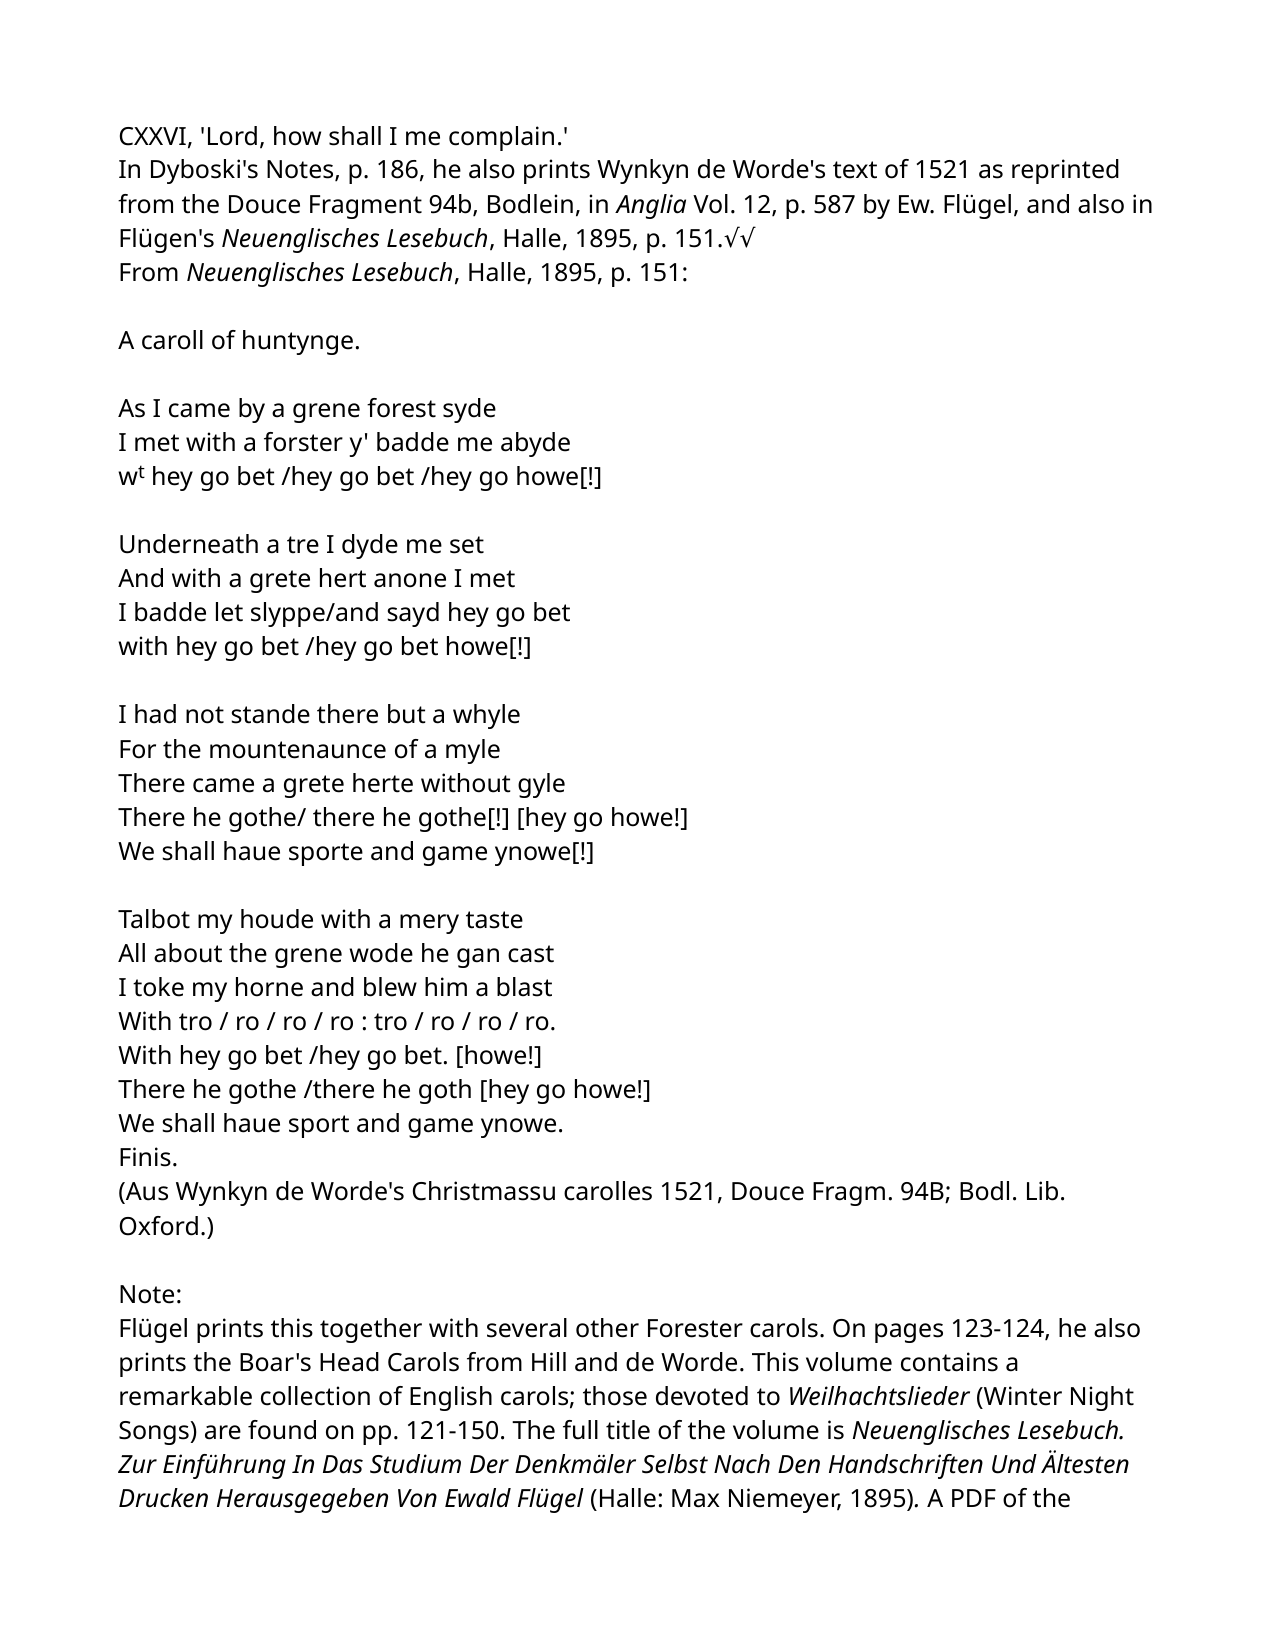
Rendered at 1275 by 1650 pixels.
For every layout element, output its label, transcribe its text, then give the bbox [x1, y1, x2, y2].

text Flügel prints this together with several other Forester carols. On pages 123-124, he also prints the Boar's Head Carols from Hill and de Worde. This volume contains a remarkable collection of English carols; those devoted to Weilhachtslieder (Winter Night Songs) are found on pp. 121-150. The full title of the volume is Neuenglisches Lesebuch. Zur Einführung In Das Studium Der Denkmäler Selbst Nach Den Handschriften Und Ältesten Drucken Herausgegeben Von Ewald Flügel (Halle: Max Niemeyer, 1895). A PDF of the [118, 1310, 1157, 1515]
text In Dyboski's Notes, p. 186, he also prints Wynkyn de Worde's text of 1521 as reprinted from the Douce Fragment 94b, Bodlein, in Anglia Vol. 12, p. 587 by Ew. Flügel, and also in Flügen's Neuenglisches Lesebuch, Halle, 1895, p. 151.√√ [118, 152, 1157, 254]
text We shall haue sport and game ynowe. [118, 1106, 1157, 1140]
text Note: [118, 1276, 1157, 1310]
text I had not stande there but a whyle [118, 697, 1157, 731]
text wt hey go bet /hey go bet /hey go howe[!] [118, 459, 1157, 493]
text I toke my horne and blew him a blast [118, 970, 1157, 1004]
text Talbot my houde with a mery taste [118, 902, 1157, 936]
text For the mountenaunce of a myle [118, 731, 1157, 765]
text I badde let slyppe/and sayd hey go bet [118, 595, 1157, 629]
text CXXVI, 'Lord, how shall I me complain.' [118, 118, 1157, 152]
text (Aus Wynkyn de Worde's Christmassu carolles 1521, Douce Fragm. 94B; Bodl. Lib. Oxford.) [118, 1174, 1157, 1242]
text Finis. [118, 1140, 1157, 1174]
text With hey go bet /hey go bet. [howe!] [118, 1038, 1157, 1072]
text There came a grete herte without gyle [118, 765, 1157, 799]
text There he gothe /there he goth [hey go howe!] [118, 1072, 1157, 1106]
text There he gothe/ there he gothe[!] [hey go howe!] [118, 799, 1157, 833]
text From Neuenglisches Lesebuch, Halle, 1895, p. 151: [118, 254, 1157, 288]
text We shall haue sporte and game ynowe[!] [118, 833, 1157, 867]
text I met with a forster y' badde me abyde [118, 425, 1157, 459]
text All about the grene wode he gan cast [118, 936, 1157, 970]
text with hey go bet /hey go bet howe[!] [118, 629, 1157, 663]
text A caroll of huntynge. [118, 322, 1157, 357]
text And with a grete hert anone I met [118, 561, 1157, 595]
text Underneath a tre I dyde me set [118, 527, 1157, 561]
text With tro / ro / ro / ro : tro / ro / ro / ro. [118, 1004, 1157, 1038]
text As I came by a grene forest syde [118, 391, 1157, 425]
